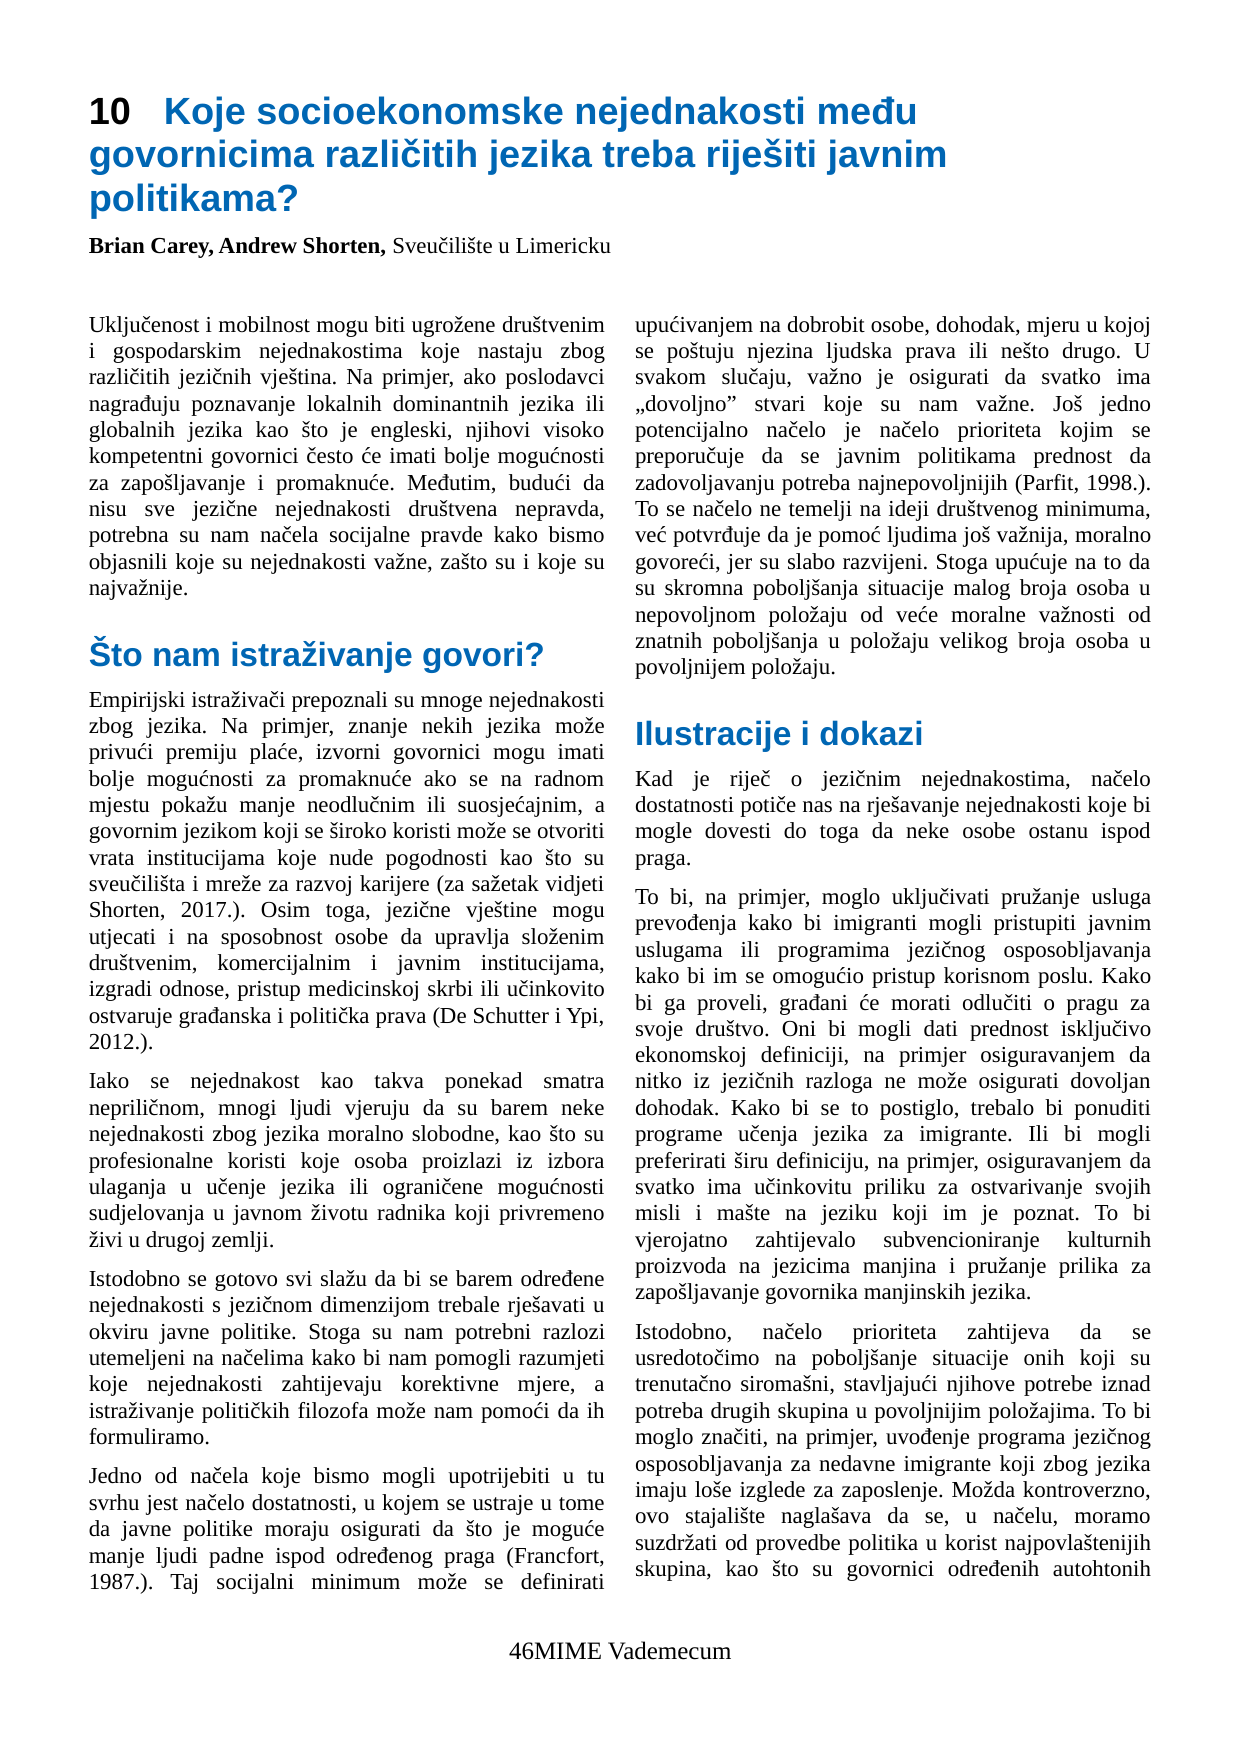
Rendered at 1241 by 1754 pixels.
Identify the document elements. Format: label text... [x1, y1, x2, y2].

text Kad je riječ o jezičnim nejednakostima, načelo dostatnosti potiče nas na rješavanje nejednakosti koje bi mogle dovesti do toga da neke osobe ostanu ispod praga. [635, 765, 1152, 870]
subtitle Što nam istraživanje govori? [88, 634, 605, 673]
text Iako se nejednakost kao takva ponekad smatra nepriličnom, mnogi ljudi vjeruju da su barem neke nejednakosti zbog jezika moralno slobodne, kao što su profesionalne koristi koje osoba proizlazi iz izbora ulaganja u učenje jezika ili ograničene mogućnosti sudjelovanja u javnom životu radnika koji privremeno živi u drugoj zemlji. [88, 1068, 605, 1252]
text Uključenost i mobilnost mogu biti ugrožene društvenim i gospodarskim nejednakostima koje nastaju zbog različitih jezičnih vještina. Na primjer, ako poslodavci nagrađuju poznavanje lokalnih dominantnih jezika ili globalnih jezika kao što je engleski, njihovi visoko kompetentni govornici često će imati bolje mogućnosti za zapošljavanje i promaknuće. Međutim, budući da nisu sve jezične nejednakosti društvena nepravda, potrebna su nam načela socijalne pravde kako bismo objasnili koje su nejednakosti važne, zašto su i koje su najvažnije. [88, 311, 605, 601]
text Empirijski istraživači prepoznali su mnoge nejednakosti zbog jezika. Na primjer, znanje nekih jezika može privući premiju plaće, izvorni govornici mogu imati bolje mogućnosti za promaknuće ako se na radnom mjestu pokažu manje neodlučnim ili suosjećajnim, a govornim jezikom koji se široko koristi može se otvoriti vrata institucijama koje nude pogodnosti kao što su sveučilišta i mreže za razvoj karijere (za sažetak vidjeti Shorten, 2017.). Osim toga, jezične vještine mogu utjecati i na sposobnost osobe da upravlja složenim društvenim, komercijalnim i javnim institucijama, izgradi odnose, pristup medicinskoj skrbi ili učinkovito ostvaruje građanska i politička prava (De Schutter i Ypi, 2012.). [88, 686, 605, 1054]
text Jedno od načela koje bismo mogli upotrijebiti u tu svrhu jest načelo dostatnosti, u kojem se ustraje u tome da javne politike moraju osigurati da što je moguće manje ljudi padne ispod određenog praga (Francfort, 1987.). Taj socijalni minimum može se definirati [88, 1463, 605, 1594]
text Istodobno, načelo prioriteta zahtijeva da se usredotočimo na poboljšanje situacije onih koji su trenutačno siromašni, stavljajući njihove potrebe iznad potreba drugih skupina u povoljnijim položajima. To bi moglo značiti, na primjer, uvođenje programa jezičnog osposobljavanja za nedavne imigrante koji zbog jezika imaju loše izglede za zaposlenje. Možda kontroverzno, ovo stajalište naglašava da se, u načelu, moramo suzdržati od provedbe politika u korist najpovlaštenijih skupina, kao što su govornici određenih autohtonih [635, 1318, 1152, 1581]
subtitle Ilustracije i dokazi [635, 713, 1152, 752]
text upućivanjem na dobrobit osobe, dohodak, mjeru u kojoj se poštuju njezina ljudska prava ili nešto drugo. U svakom slučaju, važno je osigurati da svatko ima „dovoljno” stvari koje su nam važne. Još jedno potencijalno načelo je načelo prioriteta kojim se preporučuje da se javnim politikama prednost da zadovoljavanju potreba najnepovoljnijih (Parfit, 1998.). To se načelo ne temelji na ideji društvenog minimuma, već potvrđuje da je pomoć ljudima još važnija, moralno govoreći, jer su slabo razvijeni. Stoga upućuje na to da su skromna poboljšanja situacije malog broja osoba u nepovoljnom položaju od veće moralne važnosti od znatnih poboljšanja u položaju velikog broja osoba u povoljnijem položaju. [635, 311, 1152, 680]
subtitle Koje socioekonomske nejednakosti među govornicima različitih jezika treba riješiti javnim politikama? [88, 88, 1152, 219]
text Istodobno se gotovo svi slažu da bi se barem određene nejednakosti s jezičnom dimenzijom trebale rješavati u okviru javne politike. Stoga su nam potrebni razlozi utemeljeni na načelima kako bi nam pomogli razumjeti koje nejednakosti zahtijevaju korektivne mjere, a istraživanje političkih filozofa može nam pomoći da ih formuliramo. [88, 1265, 605, 1449]
text Brian Carey, Andrew Shorten, Sveučilište u Limericku [88, 232, 1152, 258]
text To bi, na primjer, moglo uključivati pružanje usluga prevođenja kako bi imigranti mogli pristupiti javnim uslugama ili programima jezičnog osposobljavanja kako bi im se omogućio pristup korisnom poslu. Kako bi ga proveli, građani će morati odlučiti o pragu za svoje društvo. Oni bi mogli dati prednost isključivo ekonomskoj definiciji, na primjer osiguravanjem da nitko iz jezičnih razloga ne može osigurati dovoljan dohodak. Kako bi se to postiglo, trebalo bi ponuditi programe učenja jezika za imigrante. Ili bi mogli preferirati širu definiciju, na primjer, osiguravanjem da svatko ima učinkovitu priliku za ostvarivanje svojih misli i mašte na jeziku koji im je poznat. To bi vjerojatno zahtijevalo subvencioniranje kulturnih proizvoda na jezicima manjina i pružanje prilika za zapošljavanje govornika manjinskih jezika. [635, 883, 1152, 1305]
